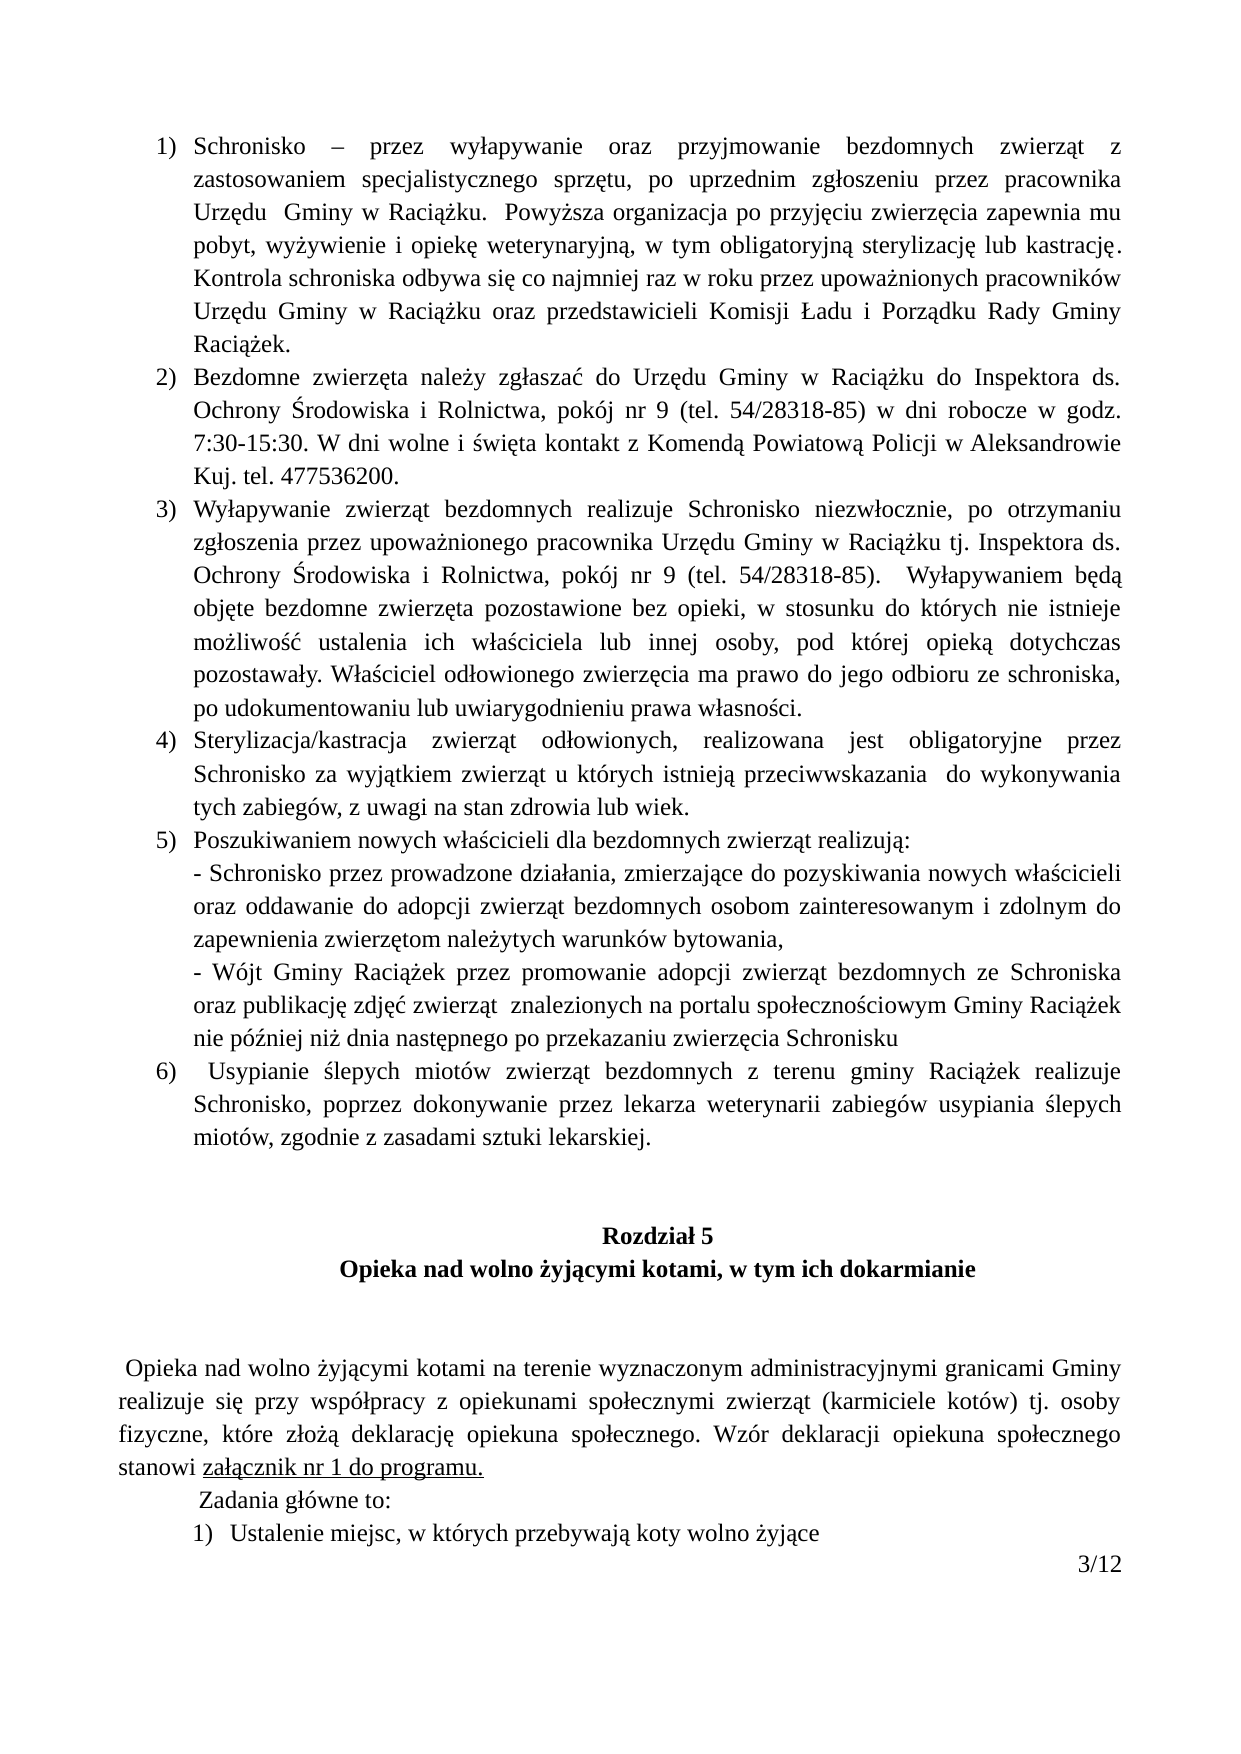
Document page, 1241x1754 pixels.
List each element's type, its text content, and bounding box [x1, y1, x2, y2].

list Usypianie ślepych miotów zwierząt bezdomnych z terenu gminy Raciążek realizuje Schronisko, poprzez dokonywanie przez lekarza weterynarii zabiegów usypiania ślepych miotów, zgodnie z zasadami sztuki lekarskiej. [156, 1056, 1122, 1151]
text Opieka nad wolno żyjącymi kotami na terenie wyznaczonym administracyjnymi granicami Gminy realizuje się przy współpracy z opiekunami społecznymi zwierząt (karmiciele kotów) tj. osoby fizyczne, które złożą deklarację opiekuna społecznego. Wzór deklaracji opiekuna społecznego stanowi załącznik nr 1 do programu. [118, 1353, 1122, 1481]
list Poszukiwaniem nowych właścicieli dla bezdomnych zwierząt realizują: [156, 825, 1122, 853]
list Sterylizacja/kastracja zwierząt odłowionych, realizowana jest obligatoryjne przez Schronisko za wyjątkiem zwierząt u których istnieją przeciwwskazania do wykonywania tych zabiegów, z uwagi na stan zdrowia lub wiek. [156, 726, 1122, 820]
list Bezdomne zwierzęta należy zgłaszać do Urzędu Gminy w Raciążku do Inspektora ds. Ochrony Środowiska i Rolnictwa, pokój nr 9 (tel. 54/28318-85) w dni robocze w godz. 7:30-15:30. W dni wolne i święta kontakt z Komendą Powiatową Policji w Aleksandrowie Kuj. tel. 477536200. [156, 362, 1122, 490]
list Ustalenie miejsc, w których przebywają koty wolno żyjące [192, 1518, 1122, 1547]
text - Wójt Gminy Raciążek przez promowanie adopcji zwierząt bezdomnych ze Schroniska oraz publikację zdjęć zwierząt znalezionych na portalu społecznościowym Gminy Raciążek nie później niż dnia następnego po przekazaniu zwierzęcia Schronisku [193, 957, 1122, 1052]
text - Schronisko przez prowadzone działania, zmierzające do pozyskiwania nowych właścicieli oraz oddawanie do adopcji zwierząt bezdomnych osobom zainteresowanym i zdolnym do zapewnienia zwierzętom należytych warunków bytowania, [193, 858, 1122, 952]
text Zadania główne to: [118, 1485, 1122, 1514]
text Rozdział 5 [193, 1221, 1122, 1250]
list Schronisko – przez wyłapywanie oraz przyjmowanie bezdomnych zwierząt z zastosowaniem specjalistycznego sprzętu, po uprzednim zgłoszeniu przez pracownika Urzędu Gminy w Raciążku. Powyższa organizacja po przyjęciu zwierzęcia zapewnia mu pobyt, wyżywienie i opiekę weterynaryjną, w tym obligatoryjną sterylizację lub kastrację. Kontrola schroniska odbywa się co najmniej raz w roku przez upoważnionych pracowników Urzędu Gminy w Raciążku oraz przedstawicieli Komisji Ładu i Porządku Rady Gminy Raciążek. [156, 131, 1122, 358]
list Wyłapywanie zwierząt bezdomnych realizuje Schronisko niezwłocznie, po otrzymaniu zgłoszenia przez upoważnionego pracownika Urzędu Gminy w Raciążku tj. Inspektora ds. Ochrony Środowiska i Rolnictwa, pokój nr 9 (tel. 54/28318-85). Wyłapywaniem będą objęte bezdomne zwierzęta pozostawione bez opieki, w stosunku do których nie istnieje możliwość ustalenia ich właściciela lub innej osoby, pod której opieką dotychczas pozostawały. Właściciel odłowionego zwierzęcia ma prawo do jego odbioru ze schroniska, po udokumentowaniu lub uwiarygodnieniu prawa własności. [156, 494, 1122, 721]
text Opieka nad wolno żyjącymi kotami, w tym ich dokarmianie [193, 1254, 1122, 1283]
